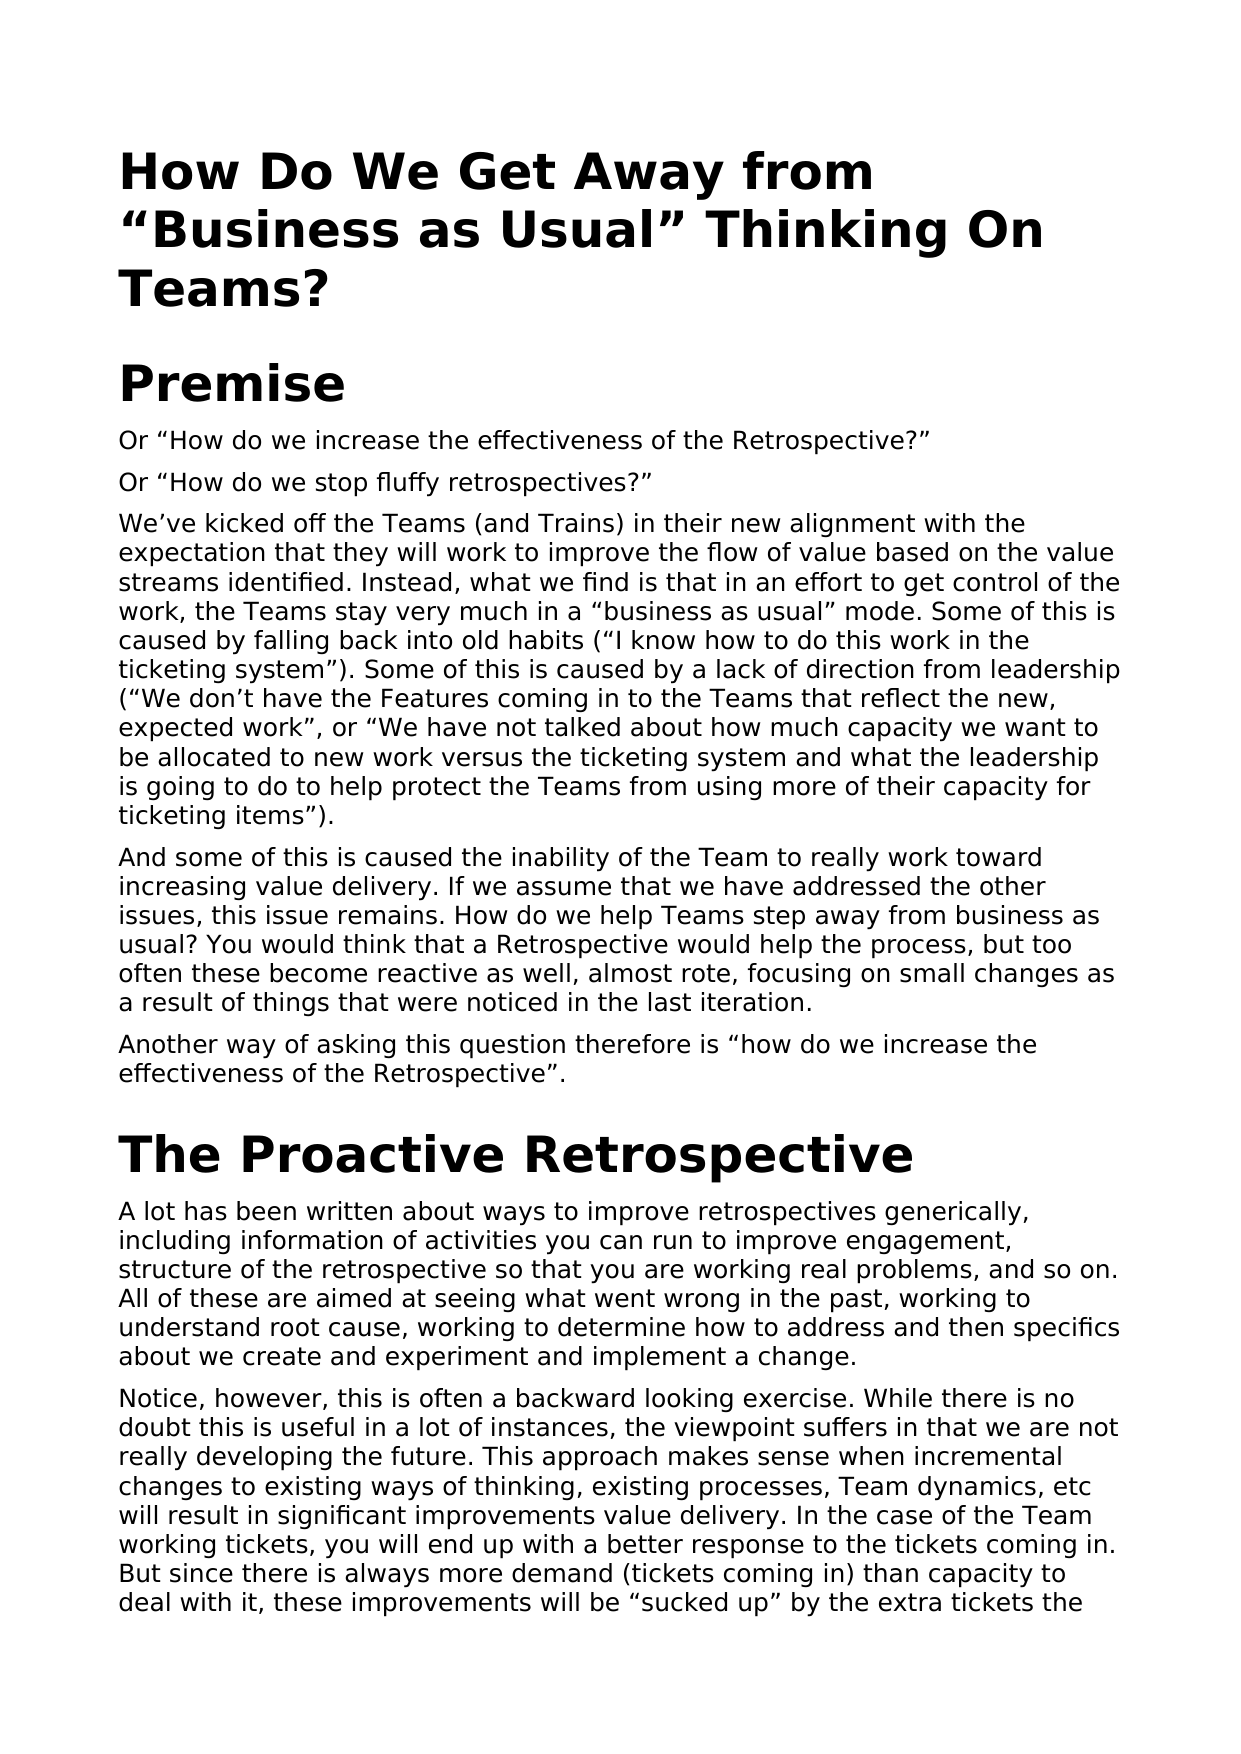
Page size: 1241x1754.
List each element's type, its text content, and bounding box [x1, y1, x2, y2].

text A lot has been written about ways to improve retrospectives generically, including information of activities you can run to improve engagement, structure of the retrospective so that you are working real problems, and so on. All of these are aimed at seeing what went wrong in the past, working to understand root cause, working to determine how to address and then specifics about we create and experiment and implement a change. [118, 1197, 1122, 1372]
text Or “How do we increase the effectiveness of the Retrospective?” [118, 426, 1122, 455]
text And some of this is caused the inability of the Team to really work toward increasing value delivery. If we assume that we have addressed the other issues, this issue remains. How do we help Teams step away from business as usual? You would think that a Retrospective would help the process, but too often these become reactive as well, almost rote, focusing on small changes as a result of things that were noticed in the last iteration. [118, 843, 1122, 1018]
subtitle The Proactive Retrospective [118, 1126, 1122, 1184]
subtitle How Do We Get Away from “Business as Usual” Thinking On Teams? [118, 143, 1122, 318]
text We’ve kicked off the Teams (and Trains) in their new alignment with the expectation that they will work to improve the flow of value based on the value streams identified. Instead, what we find is that in an effort to get control of the work, the Teams stay very much in a “business as usual” mode. Some of this is caused by falling back into old habits (“I know how to do this work in the ticketing system”). Some of this is caused by a lack of direction from leadership (“We don’t have the Features coming in to the Teams that reflect the new, expected work”, or “We have not talked about how much capacity we want to be allocated to new work versus the ticketing system and what the leadership is going to do to help protect the Teams from using more of their capacity for ticketing items”). [118, 509, 1122, 830]
text Notice, however, this is often a backward looking exercise. While there is no doubt this is useful in a lot of instances, the viewpoint suffers in that we are not really developing the future. This approach makes sense when incremental changes to existing ways of thinking, existing processes, Team dynamics, etc will result in significant improvements value delivery. In the case of the Team working tickets, you will end up with a better response to the tickets coming in. But since there is always more demand (tickets coming in) than capacity to deal with it, these improvements will be “sucked up” by the extra tickets the [118, 1384, 1122, 1618]
text Or “How do we stop fluffy retrospectives?” [118, 468, 1122, 497]
text Another way of asking this question therefore is “how do we increase the effectiveness of the Retrospective”. [118, 1030, 1122, 1088]
subtitle Premise [118, 355, 1122, 413]
